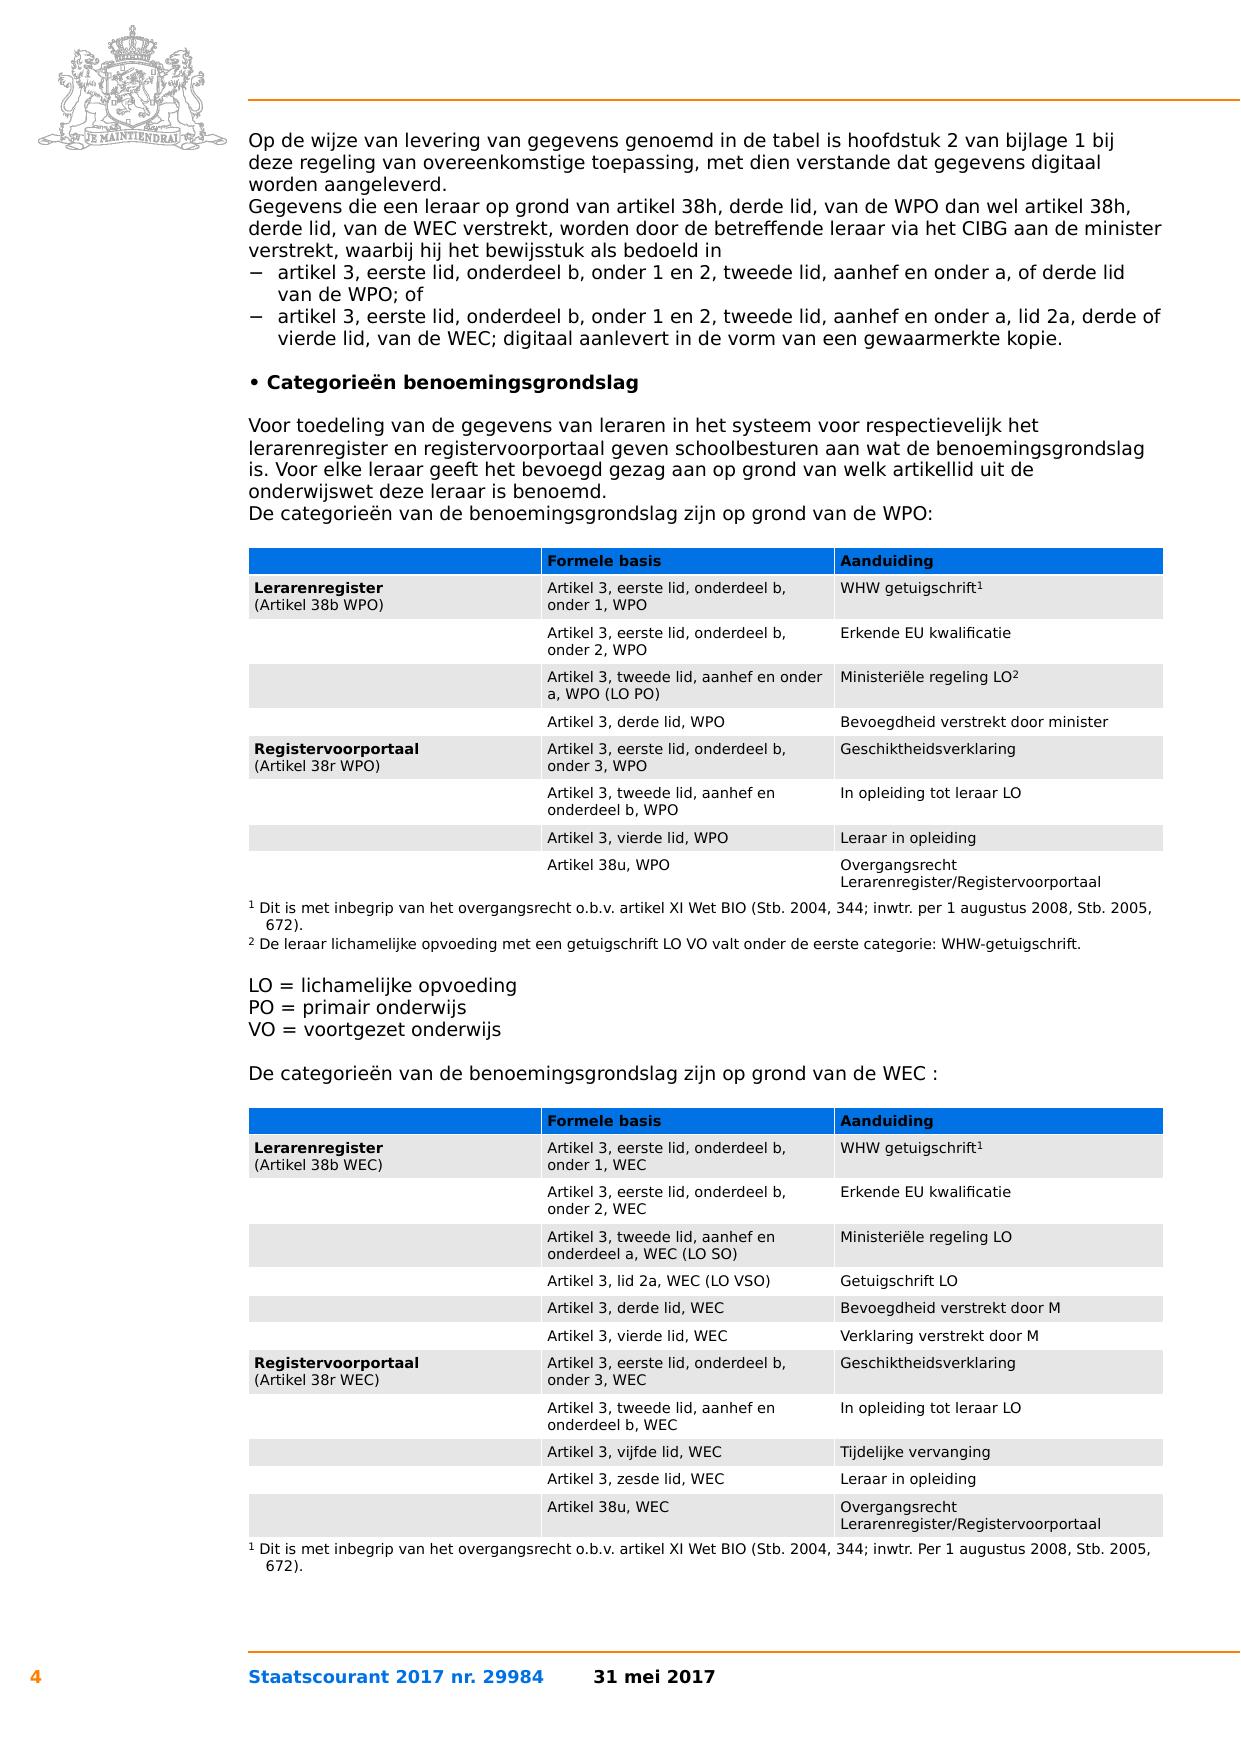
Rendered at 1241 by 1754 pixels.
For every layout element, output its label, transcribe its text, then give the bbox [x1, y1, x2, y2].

table_cell 1 Dit is met inbegrip van het overgangsrecht o.b.v. artikel XI Wet BIO (Stb. 2004, 344; inwtr. per 1 augustus 2008, Stb. 2005, 672). 2 De leraar lichamelijke opvoeding met een getuigschrift LO VO valt onder de eerste categorie: WHW-getuigschrift. [248, 897, 1163, 953]
table_cell Ministeriële regeling LO2 [835, 664, 1163, 708]
table_cell 1 Dit is met inbegrip van het overgangsrecht o.b.v. artikel XI Wet BIO (Stb. 2004, 344; inwtr. Per 1 augustus 2008, Stb. 2005, 672). [248, 1538, 1163, 1575]
text LO = lichamelijke opvoeding [248, 975, 1163, 997]
table_cell Lerarenregister (Artikel 38b WPO) [249, 576, 541, 619]
table_header [249, 1108, 541, 1134]
table_cell [249, 1224, 541, 1267]
table_cell Overgangsrecht Lerarenregister/Registervoorportaal [835, 1494, 1163, 1537]
text − artikel 3, eerste lid, onderdeel b, onder 1 en 2, tweede lid, aanhef en onder a, lid 2a, derde of vierde lid, van de WEC; digitaal aanlevert in de vorm van een gewaarmerkte kopie. [248, 306, 1163, 350]
picture [38, 25, 227, 150]
table_cell [249, 1296, 541, 1322]
text De categorieën van de benoemingsgrondslag zijn op grond van de WEC : [248, 1063, 1163, 1085]
table_cell Artikel 3, eerste lid, onderdeel b, onder 3, WEC [542, 1350, 834, 1394]
table_cell WHW getuigschrift1 [835, 576, 1163, 619]
text − artikel 3, eerste lid, onderdeel b, onder 1 en 2, tweede lid, aanhef en onder a, of derde lid van de WPO; of [248, 262, 1163, 306]
table_cell In opleiding tot leraar LO [835, 781, 1163, 824]
table_cell Artikel 3, lid 2a, WEC (LO VSO) [542, 1268, 834, 1294]
table_cell Artikel 3, tweede lid, aanhef en onderdeel b, WEC [542, 1395, 834, 1438]
table_cell Registervoorportaal (Artikel 38r WEC) [249, 1350, 541, 1394]
table_cell [249, 1323, 541, 1349]
table_cell Geschiktheidsverklaring [835, 1350, 1163, 1394]
text Op de wijze van levering van gegevens genoemd in de tabel is hoofdstuk 2 van bijlage 1 bij deze regeling van overeenkomstige toepassing, met dien verstande dat gegevens digitaal worden aangeleverd. [248, 130, 1163, 196]
table_cell Artikel 3, eerste lid, onderdeel b, onder 2, WEC [542, 1180, 834, 1223]
table_cell Geschiktheidsverklaring [835, 736, 1163, 779]
table_cell Bevoegdheid verstrekt door M [835, 1296, 1163, 1322]
text De categorieën van de benoemingsgrondslag zijn op grond van de WPO: [248, 503, 1163, 525]
table_cell [249, 1180, 541, 1223]
table_cell Leraar in opleiding [835, 825, 1163, 851]
table_cell Leraar in opleiding [835, 1467, 1163, 1493]
text VO = voortgezet onderwijs [248, 1019, 1163, 1041]
table_header Aanduiding [835, 1108, 1163, 1134]
table_cell Artikel 38u, WPO [542, 852, 834, 896]
table_header Aanduiding [835, 548, 1163, 574]
table_cell [249, 1494, 541, 1537]
text Gegevens die een leraar op grond van artikel 38h, derde lid, van de WPO dan wel artikel 38h, derde lid, van de WEC verstrekt, worden door de betreffende leraar via het CIBG aan de minister verstrekt, waarbij hij het bewijsstuk als bedoeld in [248, 196, 1163, 262]
table_cell [249, 1268, 541, 1294]
table_cell Artikel 38u, WEC [542, 1494, 834, 1537]
table_cell Lerarenregister (Artikel 38b WEC) [249, 1135, 541, 1178]
table_cell Artikel 3, eerste lid, onderdeel b, onder 2, WPO [542, 620, 834, 663]
table_cell Artikel 3, eerste lid, onderdeel b, onder 1, WEC [542, 1135, 834, 1178]
text Voor toedeling van de gegevens van leraren in het systeem voor respectievelijk het lerarenregister en registervoorportaal geven schoolbesturen aan wat de benoemingsgrondslag is. Voor elke leraar geeft het bevoegd gezag aan op grond van welk artikellid uit de onderwijswet deze leraar is benoemd. [248, 415, 1163, 503]
table_cell Artikel 3, zesde lid, WEC [542, 1467, 834, 1493]
table_cell [249, 1395, 541, 1438]
table_cell Verklaring verstrekt door M [835, 1323, 1163, 1349]
table_cell Artikel 3, eerste lid, onderdeel b, onder 3, WPO [542, 736, 834, 779]
subtitle • Categorieën benoemingsgrondslag [248, 372, 1163, 393]
table_cell [249, 709, 541, 735]
table_header [249, 548, 541, 574]
table_cell Registervoorportaal (Artikel 38r WPO) [249, 736, 541, 779]
table_cell Artikel 3, tweede lid, aanhef en onderdeel b, WPO [542, 781, 834, 824]
table_cell [249, 852, 541, 896]
table_cell Ministeriële regeling LO [835, 1224, 1163, 1267]
table_cell Artikel 3, derde lid, WEC [542, 1296, 834, 1322]
table_cell Artikel 3, vierde lid, WEC [542, 1323, 834, 1349]
table_cell Artikel 3, tweede lid, aanhef en onder a, WPO (LO PO) [542, 664, 834, 708]
table_cell Bevoegdheid verstrekt door minister [835, 709, 1163, 735]
table_cell [249, 1467, 541, 1493]
table_cell In opleiding tot leraar LO [835, 1395, 1163, 1438]
table_cell Artikel 3, vierde lid, WPO [542, 825, 834, 851]
table_cell [249, 781, 541, 824]
table_header Formele basis [542, 548, 834, 574]
table_cell [249, 620, 541, 663]
table_cell Overgangsrecht Lerarenregister/Registervoorportaal [835, 852, 1163, 896]
table_cell [249, 1439, 541, 1466]
table_cell Artikel 3, eerste lid, onderdeel b, onder 1, WPO [542, 576, 834, 619]
text PO = primair onderwijs [248, 997, 1163, 1019]
table_cell Artikel 3, derde lid, WPO [542, 709, 834, 735]
table_header Formele basis [542, 1108, 834, 1134]
table_cell Artikel 3, vijfde lid, WEC [542, 1439, 834, 1466]
table_cell Erkende EU kwalificatie [835, 1180, 1163, 1223]
table_cell [249, 825, 541, 851]
table_cell Erkende EU kwalificatie [835, 620, 1163, 663]
table_cell [249, 664, 541, 708]
table_cell Artikel 3, tweede lid, aanhef en onderdeel a, WEC (LO SO) [542, 1224, 834, 1267]
table_cell Tijdelijke vervanging [835, 1439, 1163, 1466]
table_cell WHW getuigschrift1 [835, 1135, 1163, 1178]
table_cell Getuigschrift LO [835, 1268, 1163, 1294]
